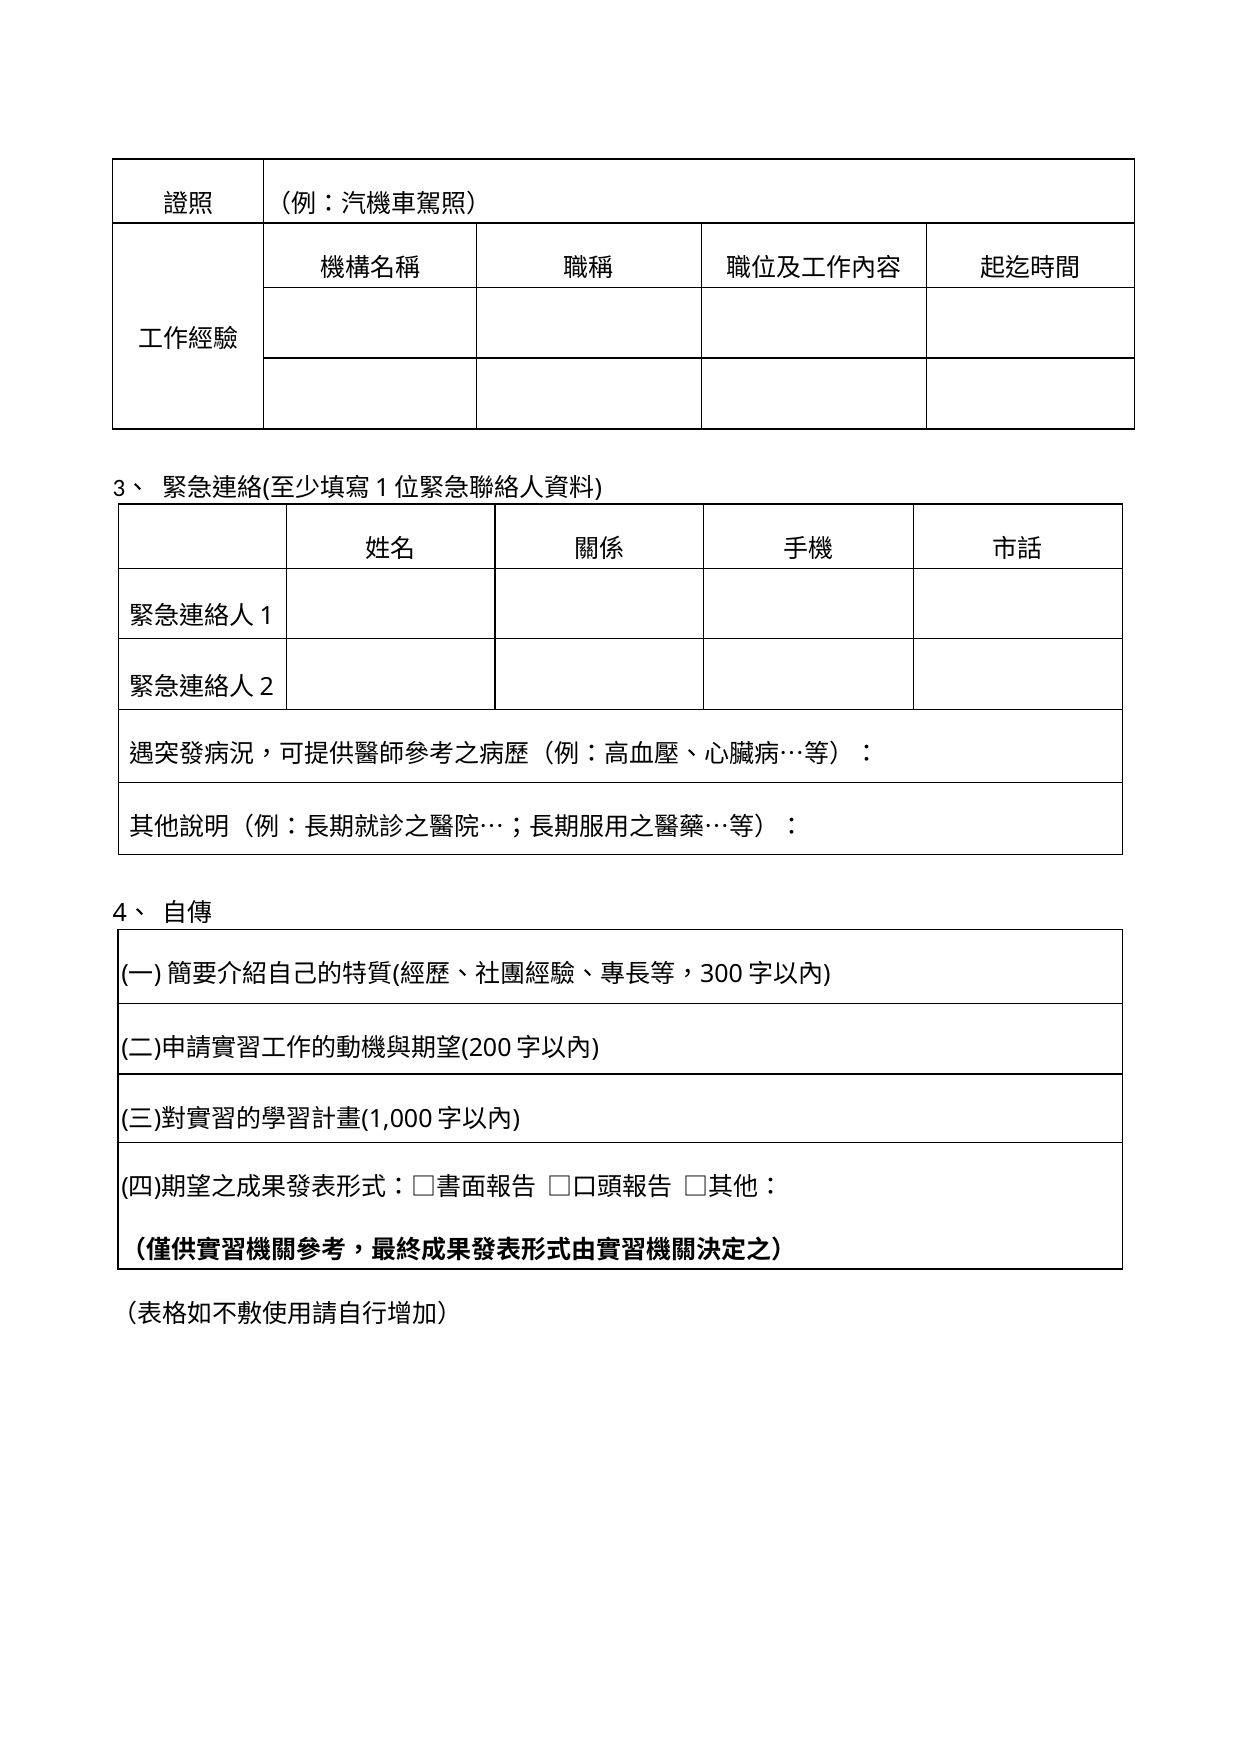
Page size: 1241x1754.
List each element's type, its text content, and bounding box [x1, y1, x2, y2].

table_cell 起迄時間 [927, 224, 1134, 286]
table_cell [702, 288, 926, 357]
table_cell [264, 288, 476, 357]
table_cell (二)申請實習工作的動機與期望(200字以內) [119, 1004, 1122, 1073]
table_cell [704, 569, 913, 638]
table_header 關係 [496, 505, 703, 567]
table_header 手機 [704, 505, 913, 567]
list 緊急連絡(至少填寫1位緊急聯絡人資料) [112, 467, 1128, 503]
table_cell 工作經驗 [113, 224, 263, 428]
table_cell [287, 639, 494, 709]
table_cell 機構名稱 [264, 224, 476, 286]
table_cell 職稱 [477, 224, 701, 286]
table_cell [477, 359, 701, 428]
table_cell 遇突發病況，可提供醫師參考之病歷（例：高血壓、心臟病…等）： [119, 710, 1122, 782]
table_cell 職位及工作內容 [702, 224, 926, 286]
text （表格如不敷使用請自行增加） [112, 1270, 1128, 1332]
table_cell [496, 639, 703, 709]
table_cell [704, 639, 913, 709]
list 自傳 [112, 892, 1128, 929]
table_cell [264, 359, 476, 428]
table_cell [287, 569, 494, 638]
table_cell (四)期望之成果發表形式：□書面報告 □口頭報告 □其他： （僅供實習機關參考，最終成果發表形式由實習機關決定之） [119, 1143, 1122, 1268]
table_header (一) 簡要介紹自己的特質(經歷、社團經驗、專長等，300字以內) [119, 930, 1122, 1003]
table_cell [914, 569, 1122, 638]
table_cell [496, 569, 703, 638]
table_cell 緊急連絡人2 [119, 639, 286, 709]
table_header [119, 505, 286, 567]
table_cell [927, 359, 1134, 428]
table_cell [914, 639, 1122, 709]
table_cell [927, 288, 1134, 357]
table_cell 其他說明（例：長期就診之醫院…；長期服用之醫藥…等）： [119, 783, 1122, 854]
table_header 姓名 [287, 505, 494, 567]
table_header 市話 [914, 505, 1122, 567]
table_cell 證照 [113, 160, 263, 222]
table_cell 緊急連絡人1 [119, 569, 286, 638]
table_cell (三)對實習的學習計畫(1,000字以內) [119, 1075, 1122, 1142]
table_cell [477, 288, 701, 357]
table_cell [702, 359, 926, 428]
table_cell （例：汽機車駕照） [264, 160, 1134, 222]
